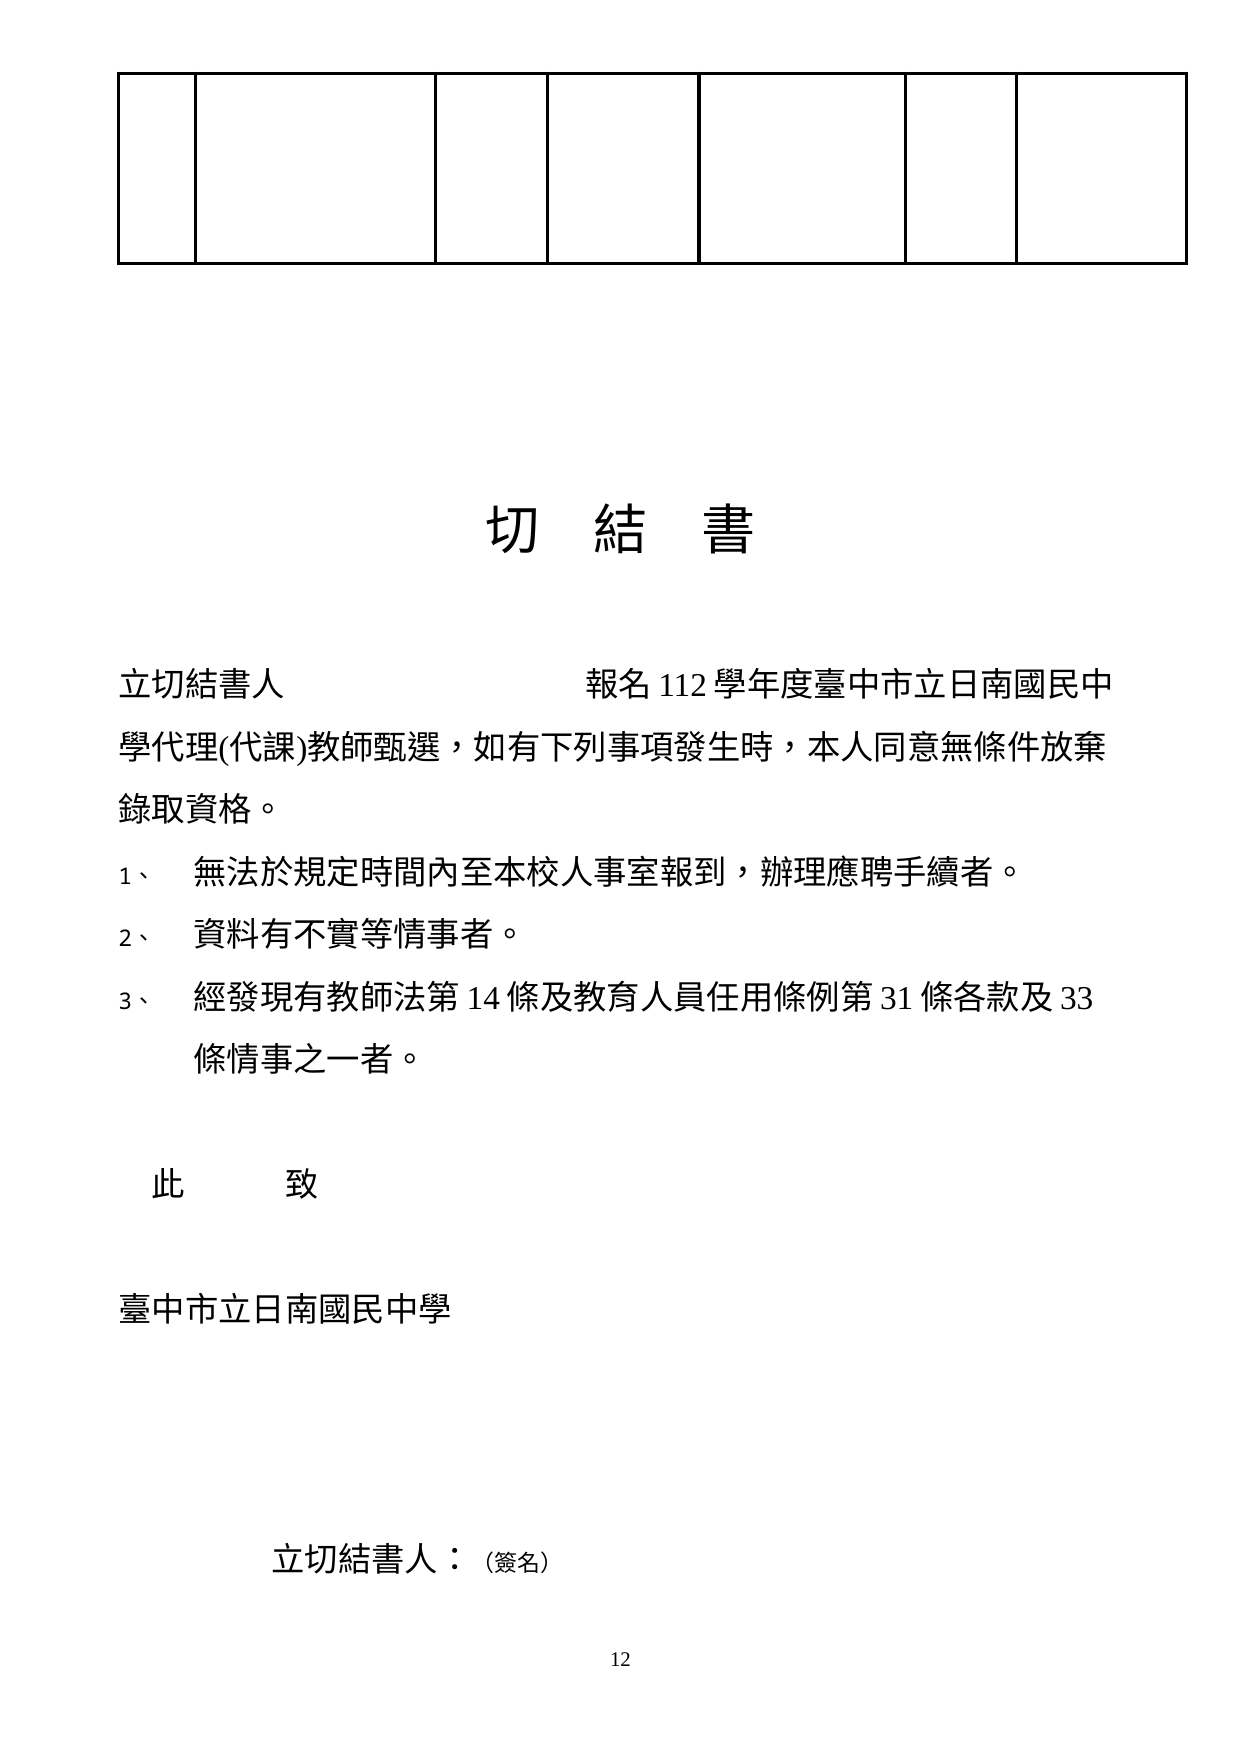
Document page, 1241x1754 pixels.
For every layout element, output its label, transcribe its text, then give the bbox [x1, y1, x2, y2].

table_cell [437, 75, 546, 262]
table_cell [549, 75, 697, 262]
table_cell [120, 75, 194, 262]
table_cell [907, 75, 1015, 262]
table_cell [701, 75, 904, 262]
table_cell [146, 265, 1073, 453]
table_cell [1077, 265, 1187, 453]
text 立切結書人 報名112學年度臺中市立日南國民中學代理(代課)教師甄選，如有下列事項發生時，本人同意無條件放棄錄取資格。 [118, 640, 1122, 828]
list 無法於規定時間內至本校人事室報到，辦理應聘手續者。 [118, 828, 1122, 890]
list 經發現有教師法第14條及教育人員任用條例第31條各款及33條情事之一者。 [118, 953, 1122, 1078]
table_cell [1018, 75, 1185, 262]
table_cell [118, 265, 146, 453]
text 臺中市立日南國民中學 [118, 1265, 1122, 1328]
text 此 致 [118, 1140, 1122, 1203]
text 立切結書人：（簽名） [118, 1515, 1122, 1578]
table_cell [1073, 265, 1077, 453]
list 資料有不實等情事者。 [118, 890, 1122, 953]
table_cell [197, 75, 434, 262]
text 切 結 書 [118, 453, 1122, 578]
